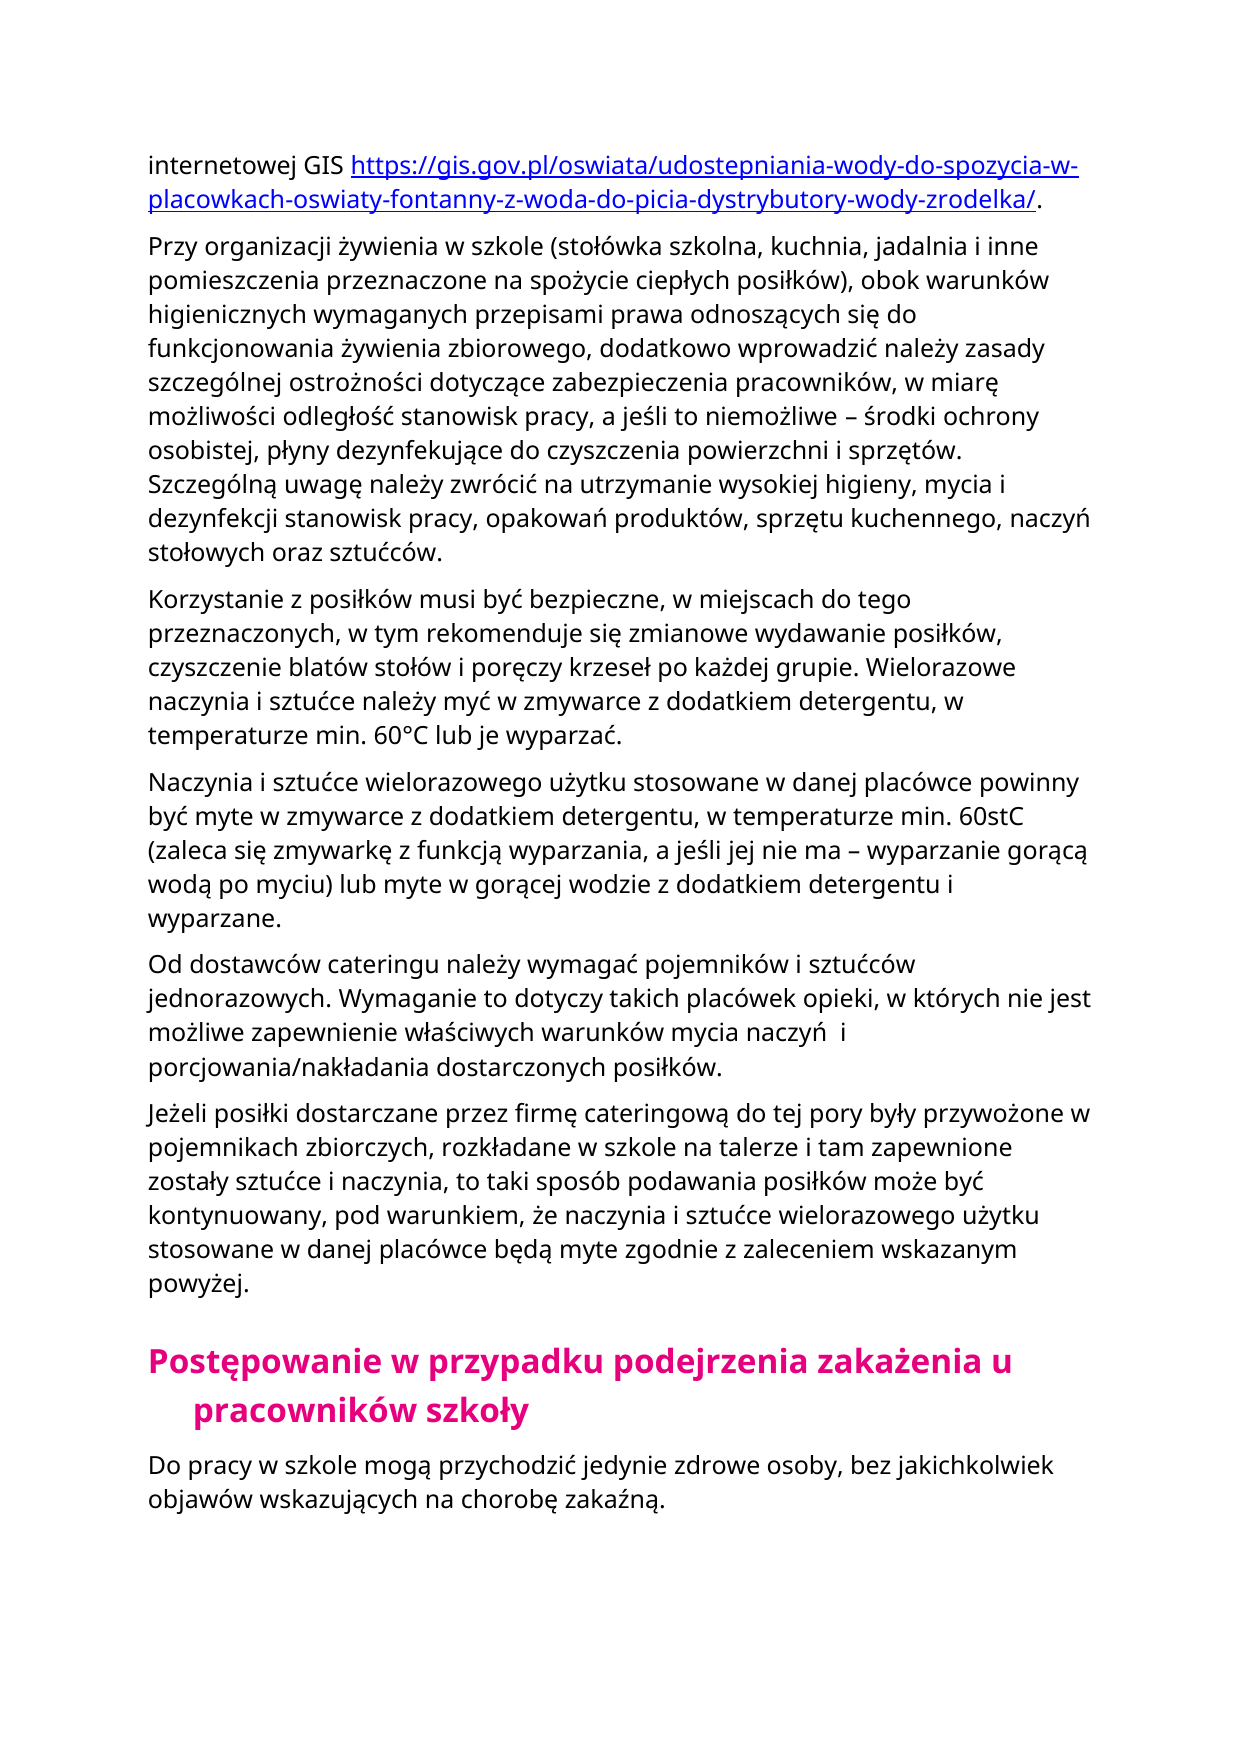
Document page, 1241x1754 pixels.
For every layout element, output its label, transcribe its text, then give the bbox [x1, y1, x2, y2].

text Od dostawców cateringu należy wymagać pojemników i sztućców jednorazowych. Wymaganie to dotyczy takich placówek opieki, w których nie jest możliwe zapewnienie właściwych warunków mycia naczyń i porcjowania/nakładania dostarczonych posiłków. [148, 947, 1093, 1083]
text Przy organizacji żywienia w szkole (stołówka szkolna, kuchnia, jadalnia i inne pomieszczenia przeznaczone na spożycie ciepłych posiłków), obok warunków higienicznych wymaganych przepisami prawa odnoszących się do funkcjonowania żywienia zbiorowego, dodatkowo wprowadzić należy zasady szczególnej ostrożności dotyczące zabezpieczenia pracowników, w miarę możliwości odległość stanowisk pracy, a jeśli to niemożliwe – środki ochrony osobistej, płyny dezynfekujące do czyszczenia powierzchni i sprzętów. Szczególną uwagę należy zwrócić na utrzymanie wysokiej higieny, mycia i dezynfekcji stanowisk pracy, opakowań produktów, sprzętu kuchennego, naczyń stołowych oraz sztućców. [148, 228, 1093, 569]
text Korzystanie z posiłków musi być bezpieczne, w miejscach do tego przeznaczonych, w tym rekomenduje się zmianowe wydawanie posiłków, czyszczenie blatów stołów i poręczy krzeseł po każdej grupie. Wielorazowe naczynia i sztućce należy myć w zmywarce z dodatkiem detergentu, w temperaturze min. 60°C lub je wyparzać. [148, 581, 1093, 752]
subtitle Postępowanie w przypadku podejrzenia zakażenia u pracowników szkoły [148, 1338, 1093, 1432]
text internetowej GIS https://gis.gov.pl/oswiata/udostepniania-wody-do-spozycia-w-placowkach-oswiaty-fontanny-z-woda-do-picia-dystrybutory-wody-zrodelka/. [148, 148, 1093, 216]
text Jeżeli posiłki dostarczane przez firmę cateringową do tej pory były przywożone w pojemnikach zbiorczych, rozkładane w szkole na talerze i tam zapewnione zostały sztućce i naczynia, to taki sposób podawania posiłków może być kontynuowany, pod warunkiem, że naczynia i sztućce wielorazowego użytku stosowane w danej placówce będą myte zgodnie z zaleceniem wskazanym powyżej. [148, 1096, 1093, 1300]
text Do pracy w szkole mogą przychodzić jedynie zdrowe osoby, bez jakichkolwiek objawów wskazujących na chorobę zakaźną. [148, 1448, 1093, 1516]
text Naczynia i sztućce wielorazowego użytku stosowane w danej placówce powinny być myte w zmywarce z dodatkiem detergentu, w temperaturze min. 60stC (zaleca się zmywarkę z funkcją wyparzania, a jeśli jej nie ma – wyparzanie gorącą wodą po myciu) lub myte w gorącej wodzie z dodatkiem detergentu i wyparzane. [148, 764, 1093, 934]
